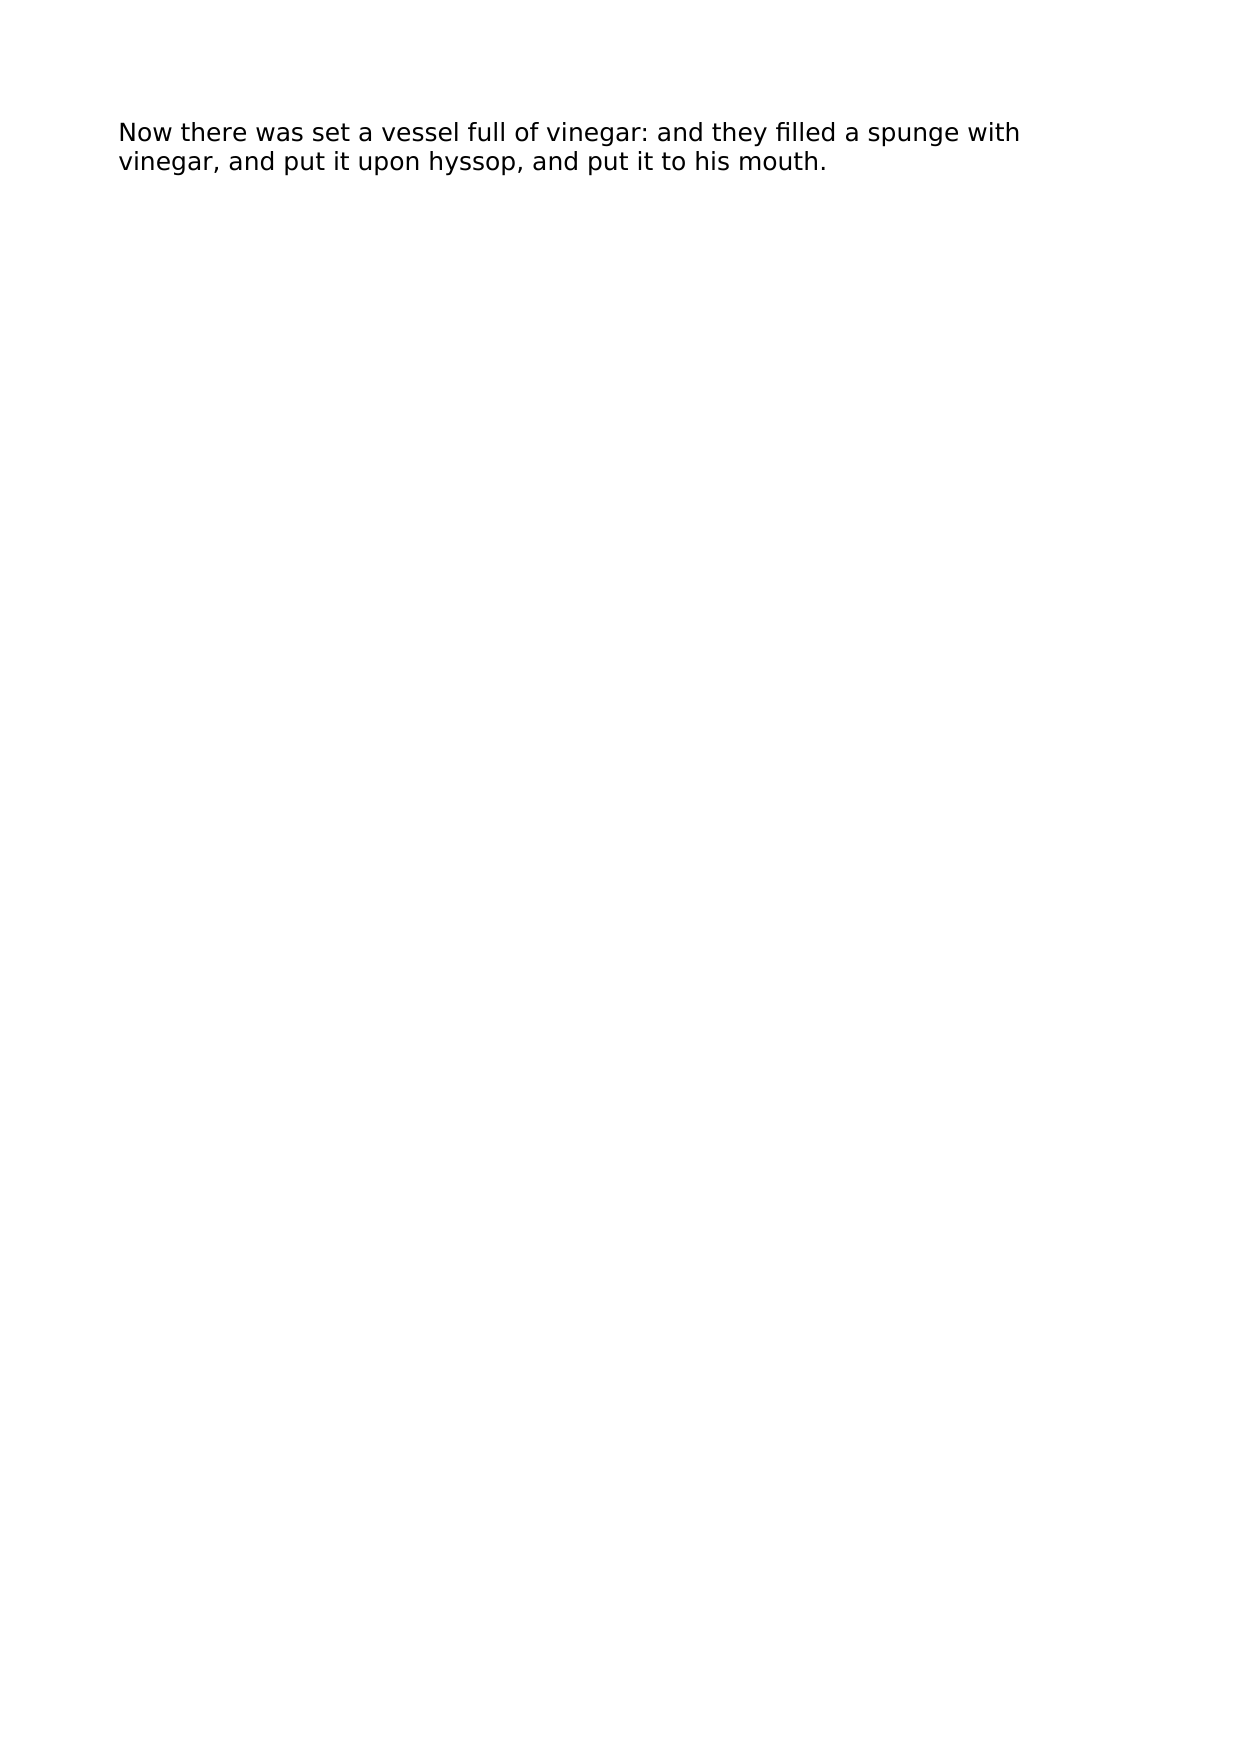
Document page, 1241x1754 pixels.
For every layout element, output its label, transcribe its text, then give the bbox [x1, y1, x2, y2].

text Now there was set a vessel full of vinegar: and they filled a spunge with vinegar, and put it upon hyssop, and put it to his mouth. [118, 118, 1122, 176]
